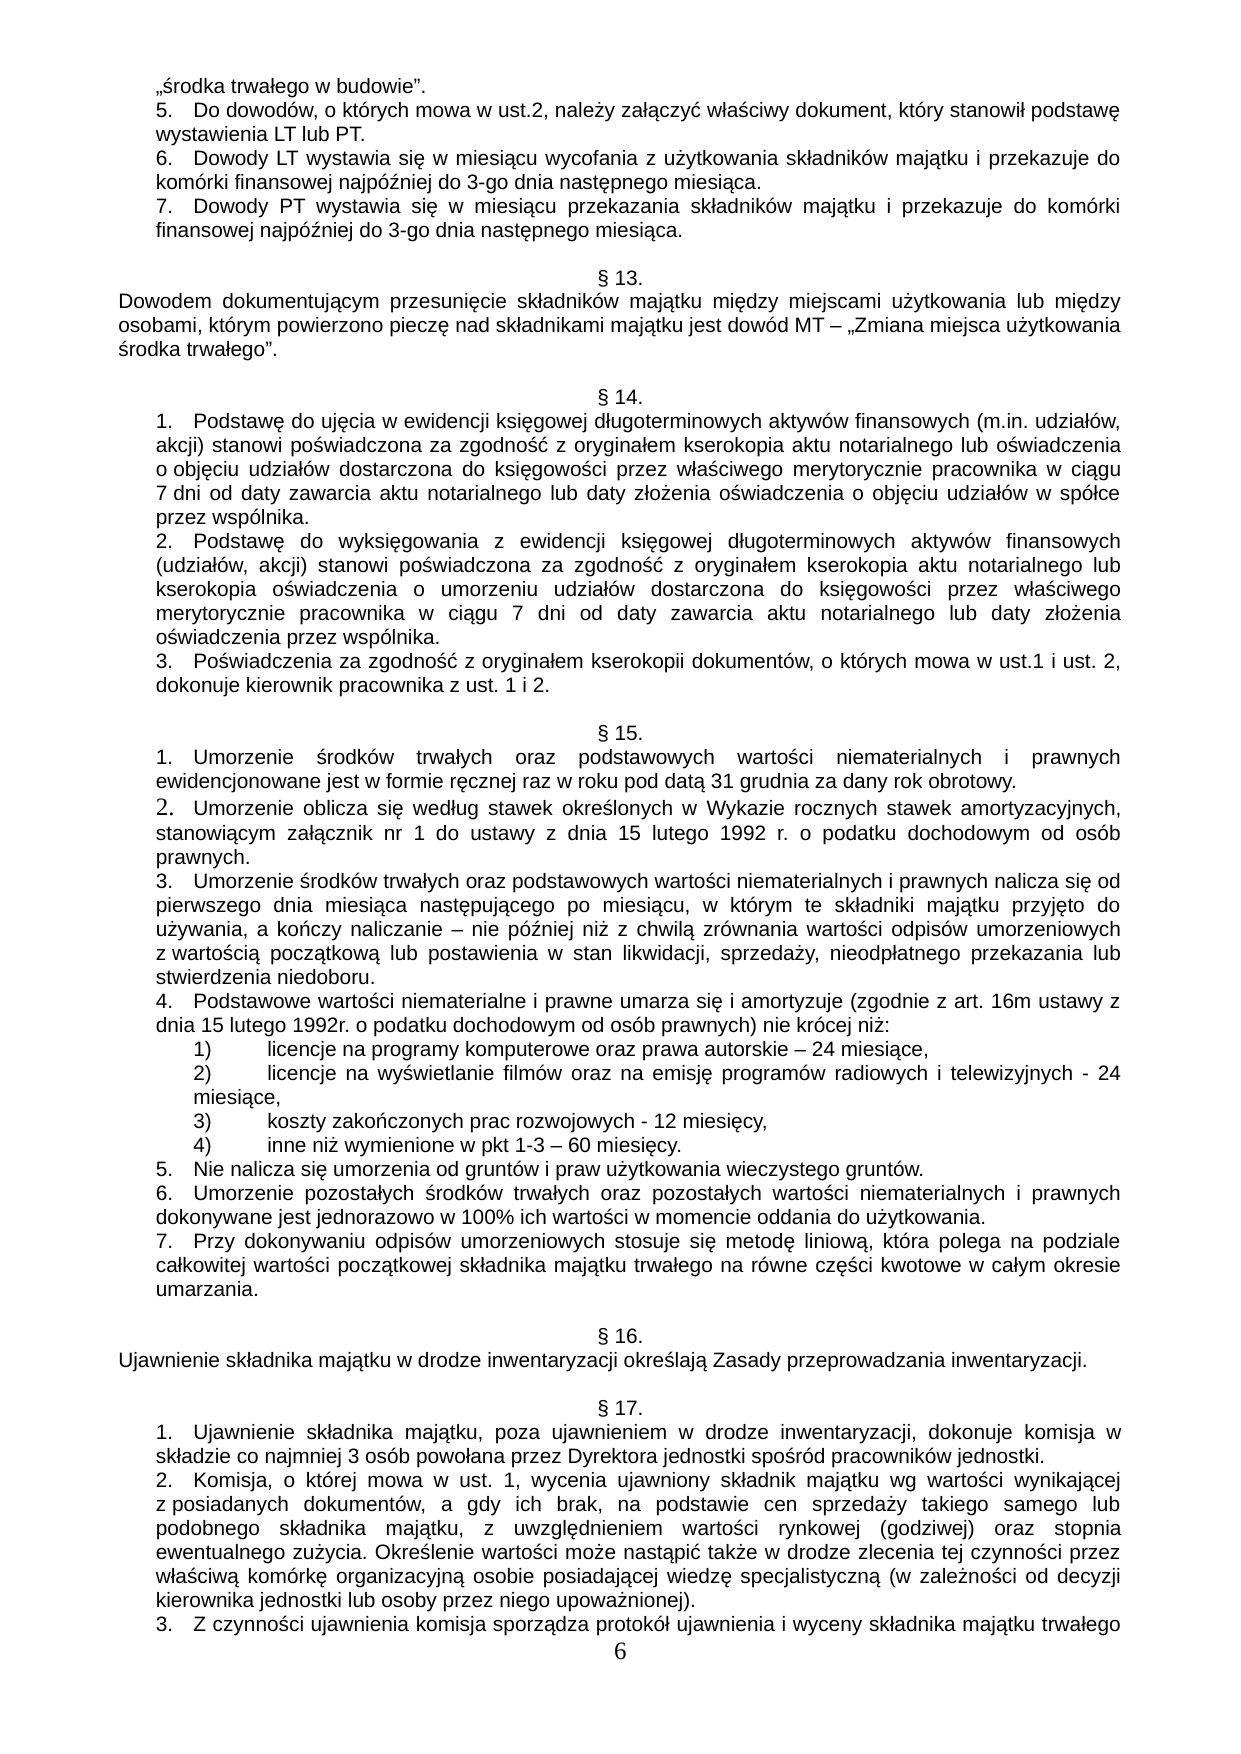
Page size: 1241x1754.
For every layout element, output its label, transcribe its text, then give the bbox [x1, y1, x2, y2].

list „środka trwałego w budowie”. [156, 74, 1122, 98]
list Umorzenie oblicza się według stawek określonych w Wykazie rocznych stawek amortyzacyjnych, stanowiącym załącznik nr 1 do ustawy z dnia 15 lutego 1992 r. o podatku dochodowym od osób prawnych. [156, 792, 1122, 869]
list Umorzenie środków trwałych oraz podstawowych wartości niematerialnych i prawnych nalicza się od pierwszego dnia miesiąca następującego po miesiącu, w którym te składniki majątku przyjęto do używania, a kończy naliczanie – nie później niż z chwilą zrównania wartości odpisów umorzeniowych z wartością początkową lub postawienia w stan likwidacji, sprzedaży, nieodpłatnego przekazania lub stwierdzenia niedoboru. [156, 869, 1122, 989]
list Dowody LT wystawia się w miesiącu wycofania z użytkowania składników majątku i przekazuje do komórki finansowej najpóźniej do 3-go dnia następnego miesiąca. [156, 146, 1122, 193]
text Ujawnienie składnika majątku w drodze inwentaryzacji określają Zasady przeprowadzania inwentaryzacji. [118, 1348, 1122, 1372]
list koszty zakończonych prac rozwojowych - 12 miesięcy, [193, 1109, 1122, 1133]
list Poświadczenia za zgodność z oryginałem kserokopii dokumentów, o których mowa w ust.1 i ust. 2, dokonuje kierownik pracownika z ust. 1 i 2. [156, 649, 1122, 697]
list Podstawę do ujęcia w ewidencji księgowej długoterminowych aktywów finansowych (m.in. udziałów, akcji) stanowi poświadczona za zgodność z oryginałem kserokopia aktu notarialnego lub oświadczenia o objęciu udziałów dostarczona do księgowości przez właściwego merytorycznie pracownika w ciągu 7 dni od daty zawarcia aktu notarialnego lub daty złożenia oświadczenia o objęciu udziałów w spółce przez wspólnika. [156, 409, 1122, 529]
list Ujawnienie składnika majątku, poza ujawnieniem w drodze inwentaryzacji, dokonuje komisja w składzie co najmniej 3 osób powołana przez Dyrektora jednostki spośród pracowników jednostki. [156, 1420, 1122, 1468]
list Umorzenie środków trwałych oraz podstawowych wartości niematerialnych i prawnych ewidencjonowane jest w formie ręcznej raz w roku pod datą 31 grudnia za dany rok obrotowy. [156, 744, 1122, 792]
list Podstawę do wyksięgowania z ewidencji księgowej długoterminowych aktywów finansowych (udziałów, akcji) stanowi poświadczona za zgodność z oryginałem kserokopia aktu notarialnego lub kserokopia oświadczenia o umorzeniu udziałów dostarczona do księgowości przez właściwego merytorycznie pracownika w ciągu 7 dni od daty zawarcia aktu notarialnego lub daty złożenia oświadczenia przez wspólnika. [156, 529, 1122, 649]
text § 14. [118, 385, 1122, 409]
list licencje na wyświetlanie filmów oraz na emisję programów radiowych i telewizyjnych - 24 miesiące, [193, 1061, 1122, 1109]
list Przy dokonywaniu odpisów umorzeniowych stosuje się metodę liniową, która polega na podziale całkowitej wartości początkowej składnika majątku trwałego na równe części kwotowe w całym okresie umarzania. [156, 1228, 1122, 1300]
list Podstawowe wartości niematerialne i prawne umarza się i amortyzuje (zgodnie z art. 16m ustawy z dnia 15 lutego 1992r. o podatku dochodowym od osób prawnych) nie krócej niż: [156, 989, 1122, 1037]
text Dowodem dokumentującym przesunięcie składników majątku między miejscami użytkowania lub między osobami, którym powierzono pieczę nad składnikami majątku jest dowód MT – „Zmiana miejsca użytkowania środka trwałego”. [118, 289, 1122, 361]
list inne niż wymienione w pkt 1-3 – 60 miesięcy. [193, 1133, 1122, 1157]
list Dowody PT wystawia się w miesiącu przekazania składników majątku i przekazuje do komórki finansowej najpóźniej do 3-go dnia następnego miesiąca. [156, 193, 1122, 241]
text § 17. [118, 1396, 1122, 1420]
text § 16. [118, 1324, 1122, 1348]
list Komisja, o której mowa w ust. 1, wycenia ujawniony składnik majątku wg wartości wynikającej z posiadanych dokumentów, a gdy ich brak, na podstawie cen sprzedaży takiego samego lub podobnego składnika majątku, z uwzględnieniem wartości rynkowej (godziwej) oraz stopnia ewentualnego zużycia. Określenie wartości może nastąpić także w drodze zlecenia tej czynności przez właściwą komórkę organizacyjną osobie posiadającej wiedzę specjalistyczną (w zależności od decyzji kierownika jednostki lub osoby przez niego upoważnionej). [156, 1468, 1122, 1612]
list licencje na programy komputerowe oraz prawa autorskie – 24 miesiące, [193, 1037, 1122, 1061]
text § 13. [118, 265, 1122, 289]
list Nie nalicza się umorzenia od gruntów i praw użytkowania wieczystego gruntów. [156, 1157, 1122, 1181]
list Do dowodów, o których mowa w ust.2, należy załączyć właściwy dokument, który stanowił podstawę wystawienia LT lub PT. [156, 98, 1122, 146]
list Umorzenie pozostałych środków trwałych oraz pozostałych wartości niematerialnych i prawnych dokonywane jest jednorazowo w 100% ich wartości w momencie oddania do użytkowania. [156, 1181, 1122, 1228]
text § 15. [118, 721, 1122, 744]
list Z czynności ujawnienia komisja sporządza protokół ujawnienia i wyceny składnika majątku trwałego [156, 1612, 1122, 1636]
